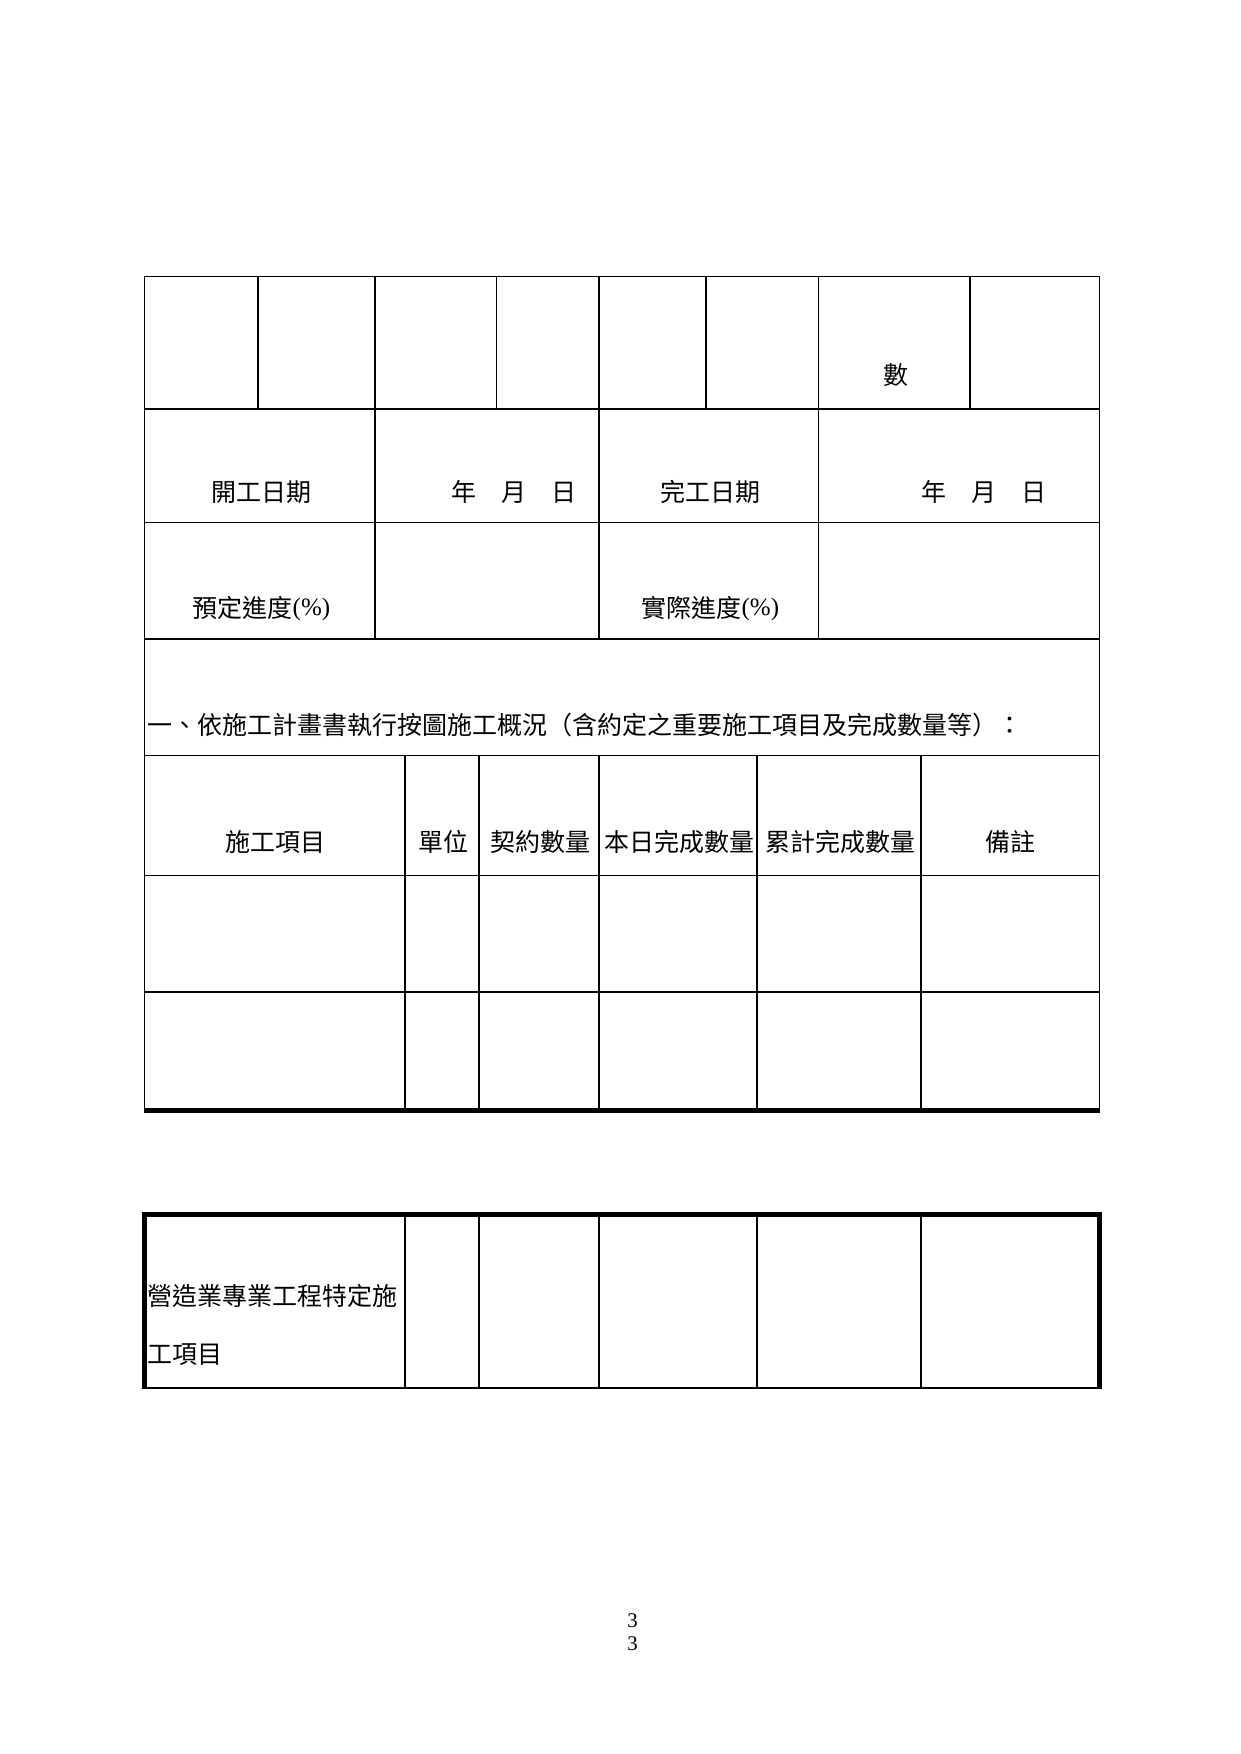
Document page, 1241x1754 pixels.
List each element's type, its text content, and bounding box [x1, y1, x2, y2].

table_cell [600, 876, 756, 991]
table_cell [706, 1113, 757, 1212]
table_cell [758, 993, 920, 1108]
table_cell [819, 523, 1099, 638]
table_cell 年 月 日 [819, 410, 1099, 521]
table_cell 開工日期 [145, 410, 374, 521]
table_cell [259, 277, 374, 408]
table_cell [922, 993, 1099, 1108]
table_cell [480, 876, 598, 991]
table_cell 施工項目 [145, 756, 404, 874]
table_cell [480, 993, 598, 1108]
table_cell 完工日期 [600, 410, 818, 521]
table_cell 年 月 日 [376, 410, 598, 521]
table_cell 營造業專業工程特定施工項目 [147, 1217, 404, 1387]
table_cell [758, 1217, 920, 1387]
table_cell [600, 277, 705, 408]
table_cell [406, 876, 478, 991]
table_cell 一、依施工計畫書執行按圖施工概況（含約定之重要施工項目及完成數量等）： [145, 640, 1099, 755]
table_cell [145, 1113, 258, 1212]
table_cell [599, 1113, 706, 1212]
table_cell 預定進度(%) [145, 523, 374, 638]
table_cell 契約數量 [480, 756, 598, 874]
table_cell [971, 277, 1099, 408]
table_cell [496, 1113, 599, 1212]
table_cell [921, 1113, 970, 1212]
table_cell [375, 1113, 405, 1212]
table_cell 累計完成數量 [758, 756, 920, 874]
table_cell [600, 993, 756, 1108]
table_cell [818, 1113, 921, 1212]
table_cell [600, 1217, 756, 1387]
table_cell 實際進度(%) [600, 523, 818, 638]
table_cell [758, 876, 920, 991]
table_cell 單位 [406, 756, 478, 874]
table_cell [145, 277, 257, 408]
table_cell [707, 277, 818, 408]
table_cell [970, 1113, 1099, 1212]
table_cell 數 [819, 277, 969, 408]
table_cell [376, 277, 496, 408]
table_cell [479, 1113, 496, 1212]
table_cell [376, 523, 598, 638]
table_cell [258, 1113, 272, 1212]
table_cell [757, 1113, 818, 1212]
table_cell 本日完成數量 [600, 756, 756, 874]
table_cell [480, 1217, 598, 1387]
table_cell [145, 876, 404, 991]
table_cell [406, 1217, 478, 1387]
table_cell [406, 993, 478, 1108]
table_cell [922, 1217, 1097, 1387]
table_cell 備註 [922, 756, 1099, 874]
table_cell [145, 993, 404, 1108]
table_cell [272, 1113, 375, 1212]
table_cell [497, 277, 598, 408]
table_cell [405, 1113, 479, 1212]
table_cell [922, 876, 1099, 991]
